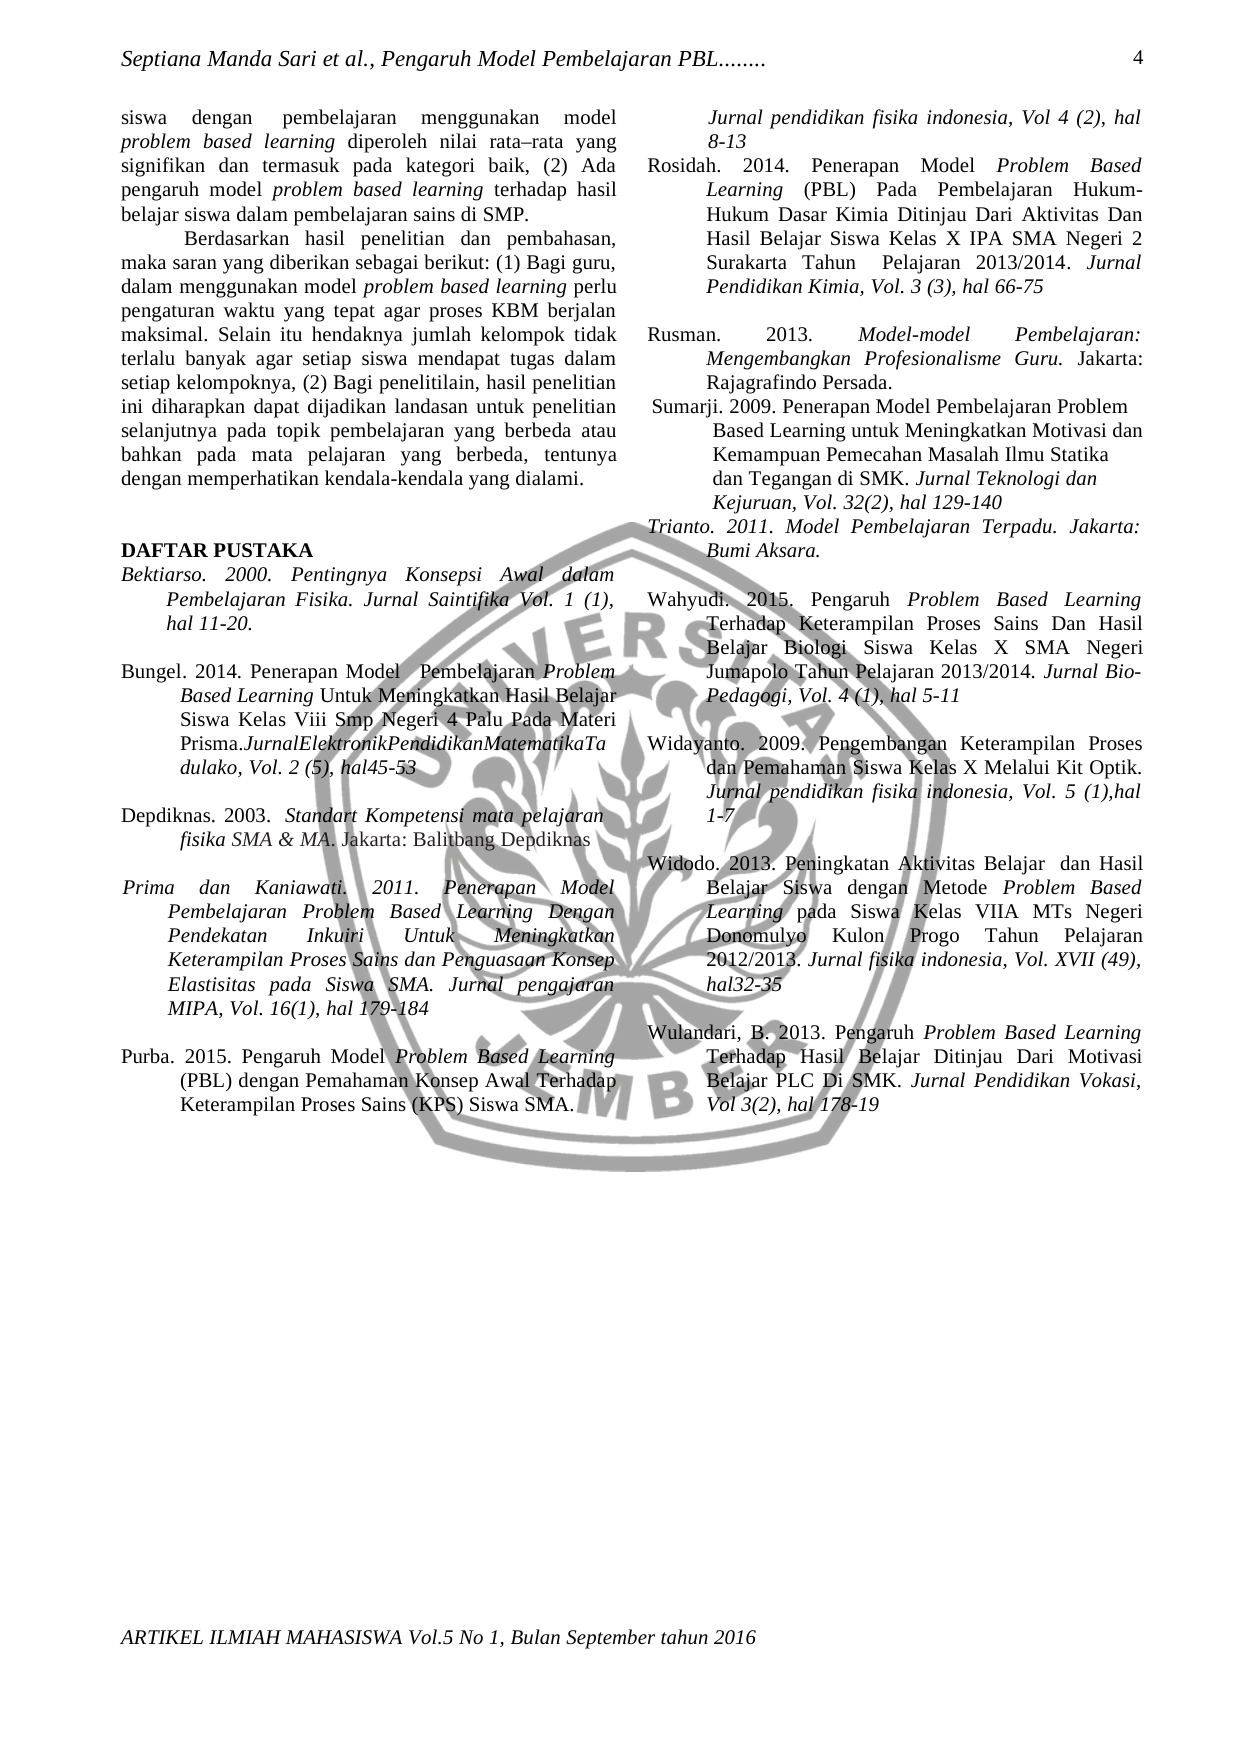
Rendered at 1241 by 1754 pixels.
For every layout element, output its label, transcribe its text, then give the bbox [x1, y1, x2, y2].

text Rosidah. 2014. Penerapan Model Problem Based Learning (PBL) Pada Pembelajaran Hukum-Hukum Dasar Kimia Ditinjau Dari Aktivitas Dan Hasil Belajar Siswa Kelas X IPA SMA Negeri 2 Surakarta Tahun Pelajaran 2013/2014. Jurnal Pendidikan Kimia, Vol. 3 (3), hal 66-75 [647, 153, 1143, 298]
picture [241, 447, 1023, 1246]
text Sumarji. 2009. Penerapan Model Pembelajaran Problem Based Learning untuk Meningkatkan Motivasi dan Kemampuan Pemecahan Masalah Ilmu Statika dan Tegangan di SMK. Jurnal Teknologi dan Kejuruan, Vol. 32(2), hal 129-140 [651, 394, 1143, 514]
text Jurnal pendidikan fisika indonesia, Vol 4 (2), hal 8-13 [708, 105, 1143, 153]
text Widodo. 2013. Peningkatan Aktivitas Belajar dan Hasil Belajar Siswa dengan Metode Problem Based Learning pada Siswa Kelas VIIA MTs Negeri Donomulyo Kulon Progo Tahun Pelajaran 2012/2013. Jurnal fisika indonesia, Vol. XVII (49), hal32-35 [647, 851, 1143, 995]
text Berdasarkan hasil penelitian dan pembahasan, maka saran yang diberikan sebagai berikut: (1) Bagi guru, dalam menggunakan model problem based learning perlu pengaturan waktu yang tepat agar proses KBM berjalan maksimal. Selain itu hendaknya jumlah kelompok tidak terlalu banyak agar setiap siswa mendapat tugas dalam setiap kelompoknya, (2) Bagi penelitilain, hasil penelitian ini diharapkan dapat dijadikan landasan untuk penelitian selanjutnya pada topik pembelajaran yang berbeda atau bahkan pada mata pelajaran yang berbeda, tentunya dengan memperhatikan kendala-kendala yang dialami. [121, 225, 617, 490]
text Trianto. 2011. Model Pembelajaran Terpadu. Jakarta: Bumi Aksara. [647, 514, 1143, 562]
text Rusman. 2013. Model-model Pembelajaran: Mengembangkan Profesionalisme Guru. Jakarta: Rajagrafindo Persada. [647, 322, 1143, 394]
text Wahyudi. 2015. Pengaruh Problem Based Learning Terhadap Keterampilan Proses Sains Dan Hasil Belajar Biologi Siswa Kelas X SMA Negeri Jumapolo Tahun Pelajaran 2013/2014. Jurnal Bio-Pedagogi, Vol. 4 (1), hal 5-11 [647, 586, 1143, 707]
text DAFTAR PUSTAKA [121, 538, 617, 562]
text Prima dan Kaniawati. 2011. Penerapan Model Pembelajaran Problem Based Learning Dengan Pendekatan Inkuiri Untuk Meningkatkan Keterampilan Proses Sains dan Penguasaan Konsep Elastisitas pada Siswa SMA. Jurnal pengajaran MIPA, Vol. 16(1), hal 179-184 [122, 875, 617, 1019]
text Wulandari, B. 2013. Pengaruh Problem Based Learning Terhadap Hasil Belajar Ditinjau Dari Motivasi Belajar PLC Di SMK. Jurnal Pendidikan Vokasi, Vol 3(2), hal 178-19 [647, 1019, 1143, 1116]
text Depdiknas. 2003. Standart Kompetensi mata pelajaran fisika SMA & MA. Jakarta: Balitbang Depdiknas [121, 803, 617, 851]
text Purba. 2015. Pengaruh Model Problem Based Learning (PBL) dengan Pemahaman Konsep Awal Terhadap Keterampilan Proses Sains (KPS) Siswa SMA. [121, 1043, 617, 1116]
text Bektiarso. 2000. Pentingnya Konsepsi Awal dalam Pembelajaran Fisika. Jurnal Saintifika Vol. 1 (1), hal 11-20. [121, 562, 617, 634]
text Bungel. 2014. Penerapan Model Pembelajaran Problem Based Learning Untuk Meningkatkan Hasil Belajar Siswa Kelas Viii Smp Negeri 4 Palu Pada Materi Prisma.JurnalElektronikPendidikanMatematikaTadulako, Vol. 2 (5), hal45-53 [121, 658, 617, 779]
text Widayanto. 2009. Pengembangan Keterampilan Proses dan Pemahaman Siswa Kelas X Melalui Kit Optik. Jurnal pendidikan fisika indonesia, Vol. 5 (1),hal 1-7 [647, 731, 1143, 827]
text siswa dengan pembelajaran menggunakan model problem based learning diperoleh nilai rata–rata yang signifikan dan termasuk pada kategori baik, (2) Ada pengaruh model problem based learning terhadap hasil belajar siswa dalam pembelajaran sains di SMP. [121, 105, 617, 225]
